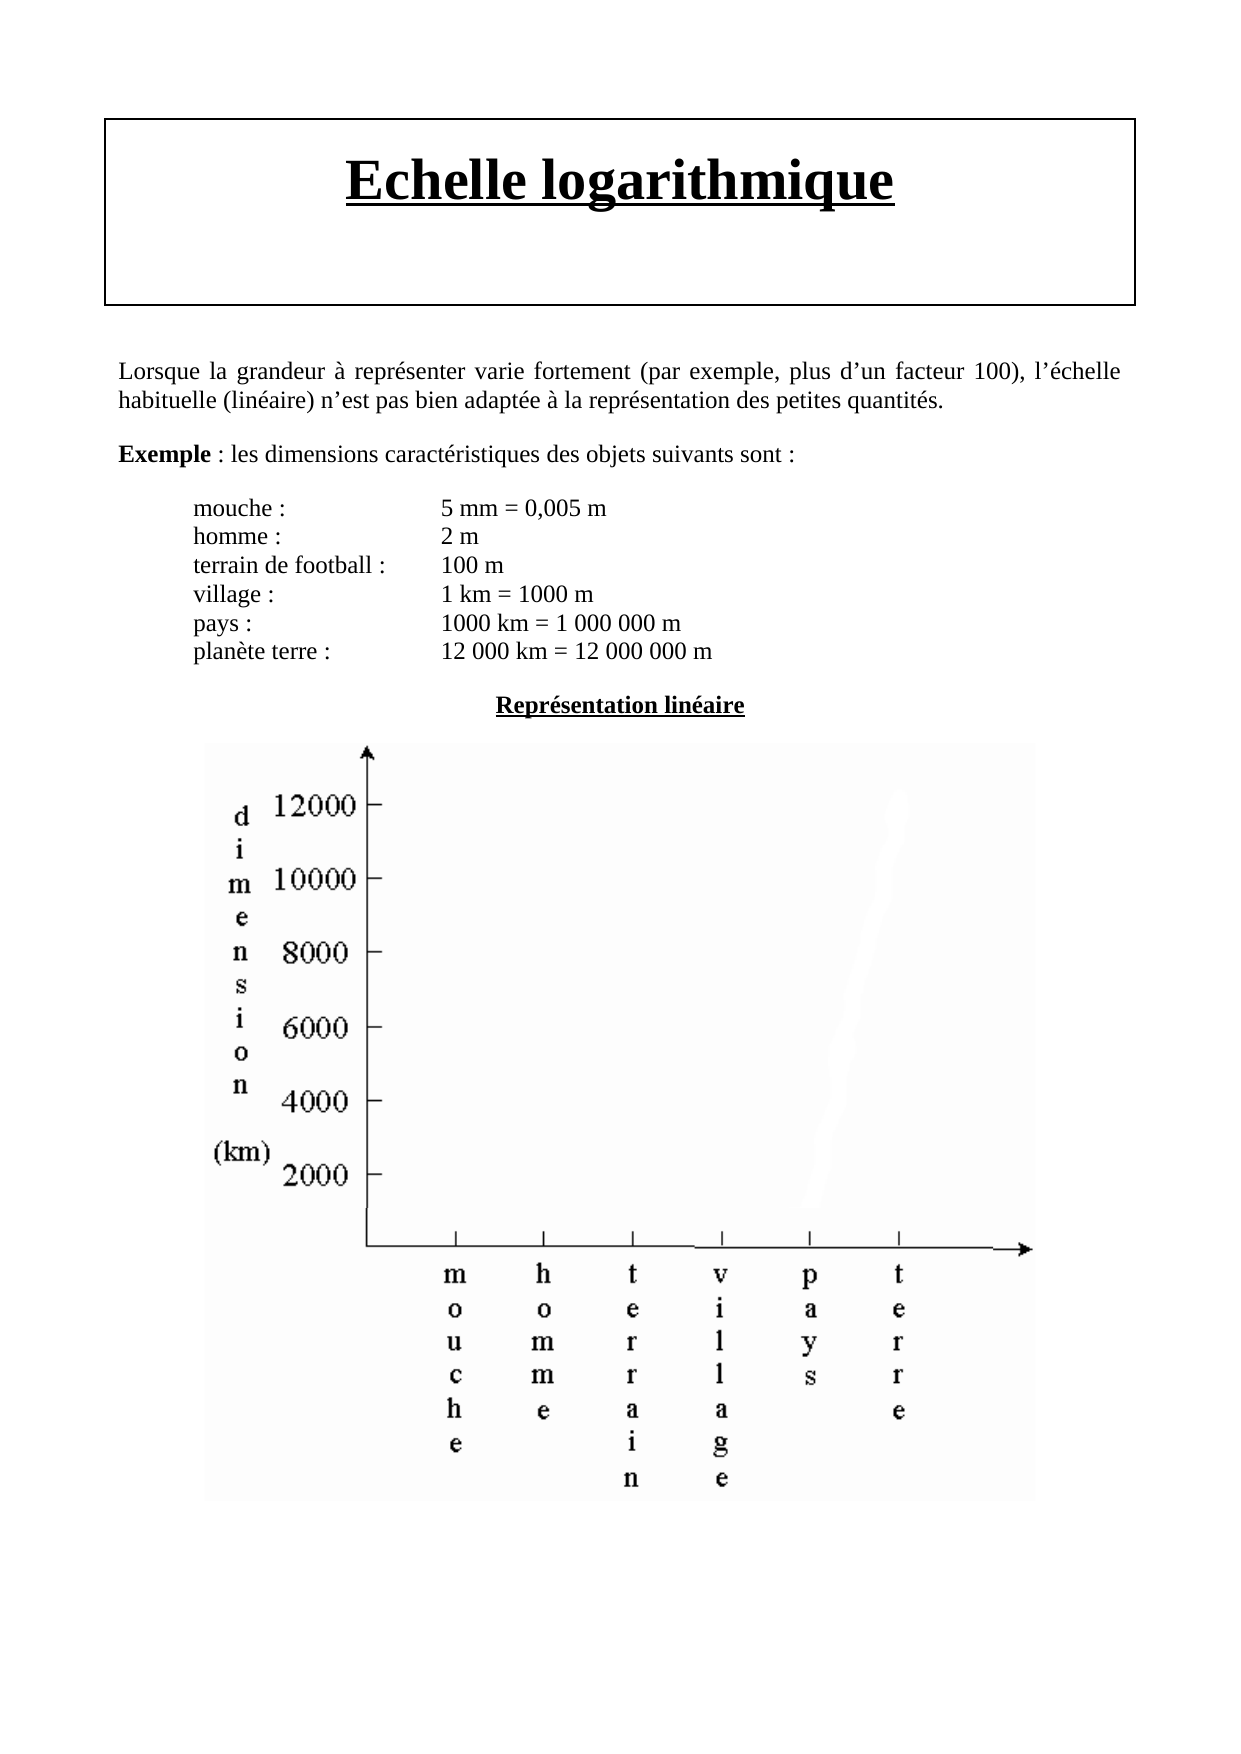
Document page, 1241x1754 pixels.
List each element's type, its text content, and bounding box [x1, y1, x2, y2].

text homme : 2 m [193, 521, 1122, 550]
picture [204, 743, 1036, 1501]
table_header Echelle logarithmique [106, 120, 1134, 304]
text Lorsque la grandeur à représenter varie fortement (par exemple, plus d’un facteur 100), l’échelle habituelle (linéaire) n’est pas bien adaptée à la représentation des petites quantités. [118, 356, 1122, 414]
text village : 1 km = 1000 m [193, 579, 1122, 608]
text pays : 1000 km = 1 000 000 m [193, 608, 1122, 636]
text Exemple : les dimensions caractéristiques des objets suivants sont : [118, 439, 1122, 468]
text Représentation linéaire [118, 690, 1122, 719]
text mouche : 5 mm = 0,005 m [193, 493, 1122, 521]
text planète terre : 12 000 km = 12 000 000 m [193, 636, 1122, 665]
text terrain de football : 100 m [193, 550, 1122, 579]
